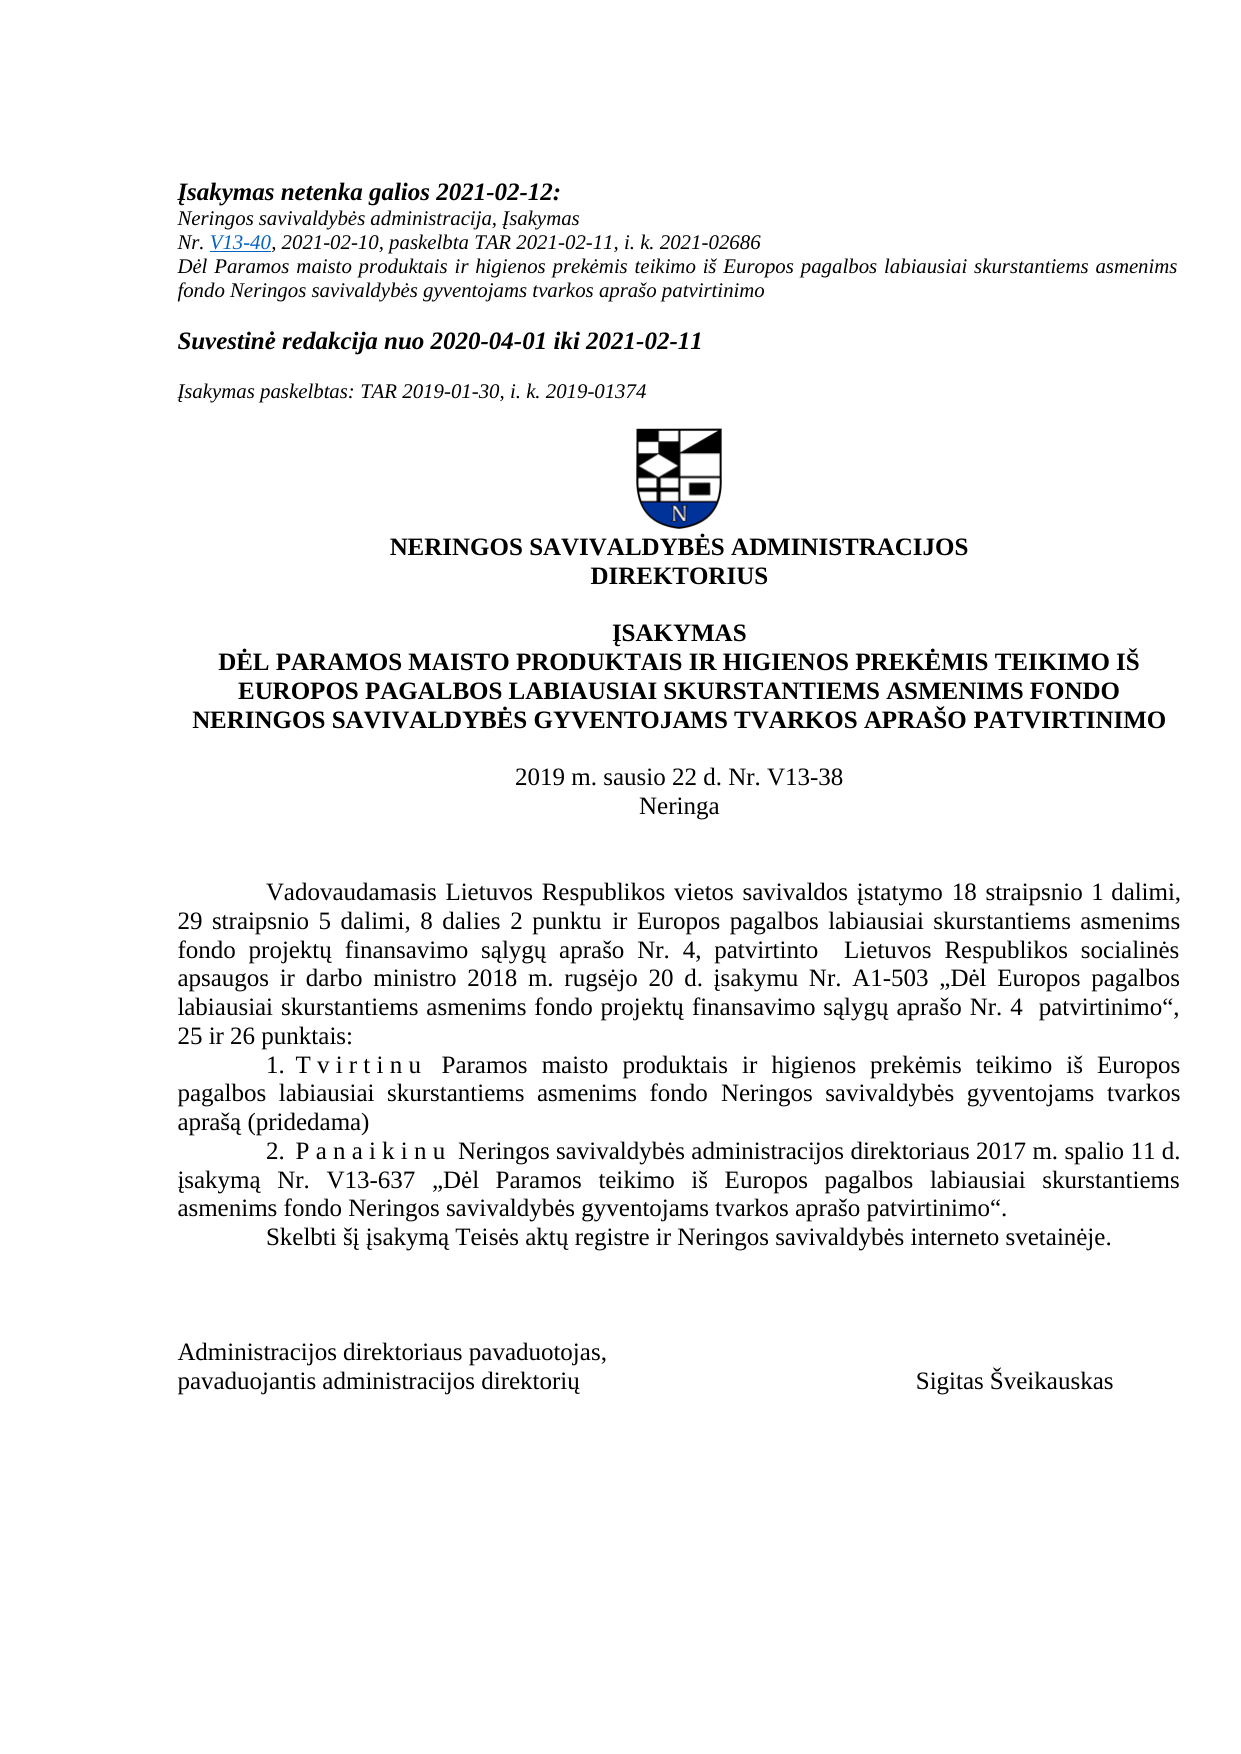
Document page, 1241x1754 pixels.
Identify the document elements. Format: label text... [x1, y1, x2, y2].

text 2. Panaikinu Neringos savivaldybės administracijos direktoriaus 2017 m. spalio 11 d. įsakymą Nr. V13-637 „Dėl Paramos teikimo iš Europos pagalbos labiausiai skurstantiems asmenims fondo Neringos savivaldybės gyventojams tvarkos aprašo patvirtinimo“. [177, 1136, 1181, 1222]
text 2019 m. sausio 22 d. Nr. V13-38 [177, 762, 1181, 791]
text Nr. V13-40, 2021-02-10, paskelbta TAR 2021-02-11, i. k. 2021-02686 [177, 230, 1181, 254]
text Neringa [177, 791, 1181, 820]
text ĮSAKYMAS [177, 618, 1181, 647]
text 1. Tvirtinu Paramos maisto produktais ir higienos prekėmis teikimo iš Europos pagalbos labiausiai skurstantiems asmenims fondo Neringos savivaldybės gyventojams tvarkos aprašą (pridedama) [177, 1050, 1181, 1136]
text Administracijos direktoriaus pavaduotojas, [177, 1337, 1181, 1366]
text Skelbti šį įsakymą Teisės aktų registre ir Neringos savivaldybės interneto svetainėje. [177, 1222, 1181, 1251]
text Įsakymas paskelbtas: TAR 2019-01-30, i. k. 2019-01374 [177, 379, 1181, 403]
text DIREKTORIUS [177, 561, 1181, 590]
text DĖL PARAMOS MAISTO PRODUKTAIS IR HIGIENOS PREKĖMIS TEIKIMO IŠ EUROPOS PAGALBOS LABIAUSIAI SKURSTANTIEMS ASMENIMS FONDO NERINGOS SAVIVALDYBĖS GYVENTOJAMS TVARKOS APRAŠO PATVIRTINIMO [177, 647, 1181, 733]
text Dėl Paramos maisto produktais ir higienos prekėmis teikimo iš Europos pagalbos labiausiai skurstantiems asmenims fondo Neringos savivaldybės gyventojams tvarkos aprašo patvirtinimo [177, 254, 1181, 302]
text Suvestinė redakcija nuo 2020-04-01 iki 2021-02-11 [177, 326, 1181, 355]
text Įsakymas netenka galios 2021-02-12: [177, 177, 1181, 206]
text pavaduojantis administracijos direktorių Sigitas Šveikauskas [177, 1366, 1181, 1395]
text NERINGOS SAVIVALDYBĖS ADMINISTRACIJOS [177, 532, 1181, 561]
text Vadovaudamasis Lietuvos Respublikos vietos savivaldos įstatymo 18 straipsnio 1 dalimi, 29 straipsnio 5 dalimi, 8 dalies 2 punktu ir Europos pagalbos labiausiai skurstantiems asmenims fondo projektų finansavimo sąlygų aprašo Nr. 4, patvirtinto Lietuvos Respublikos socialinės apsaugos ir darbo ministro 2018 m. rugsėjo 20 d. įsakymu Nr. A1-503 „Dėl Europos pagalbos labiausiai skurstantiems asmenims fondo projektų finansavimo sąlygų aprašo Nr. 4 patvirtinimo“, 25 ir 26 punktais: [177, 877, 1181, 1050]
text Neringos savivaldybės administracija, Įsakymas [177, 206, 1181, 230]
